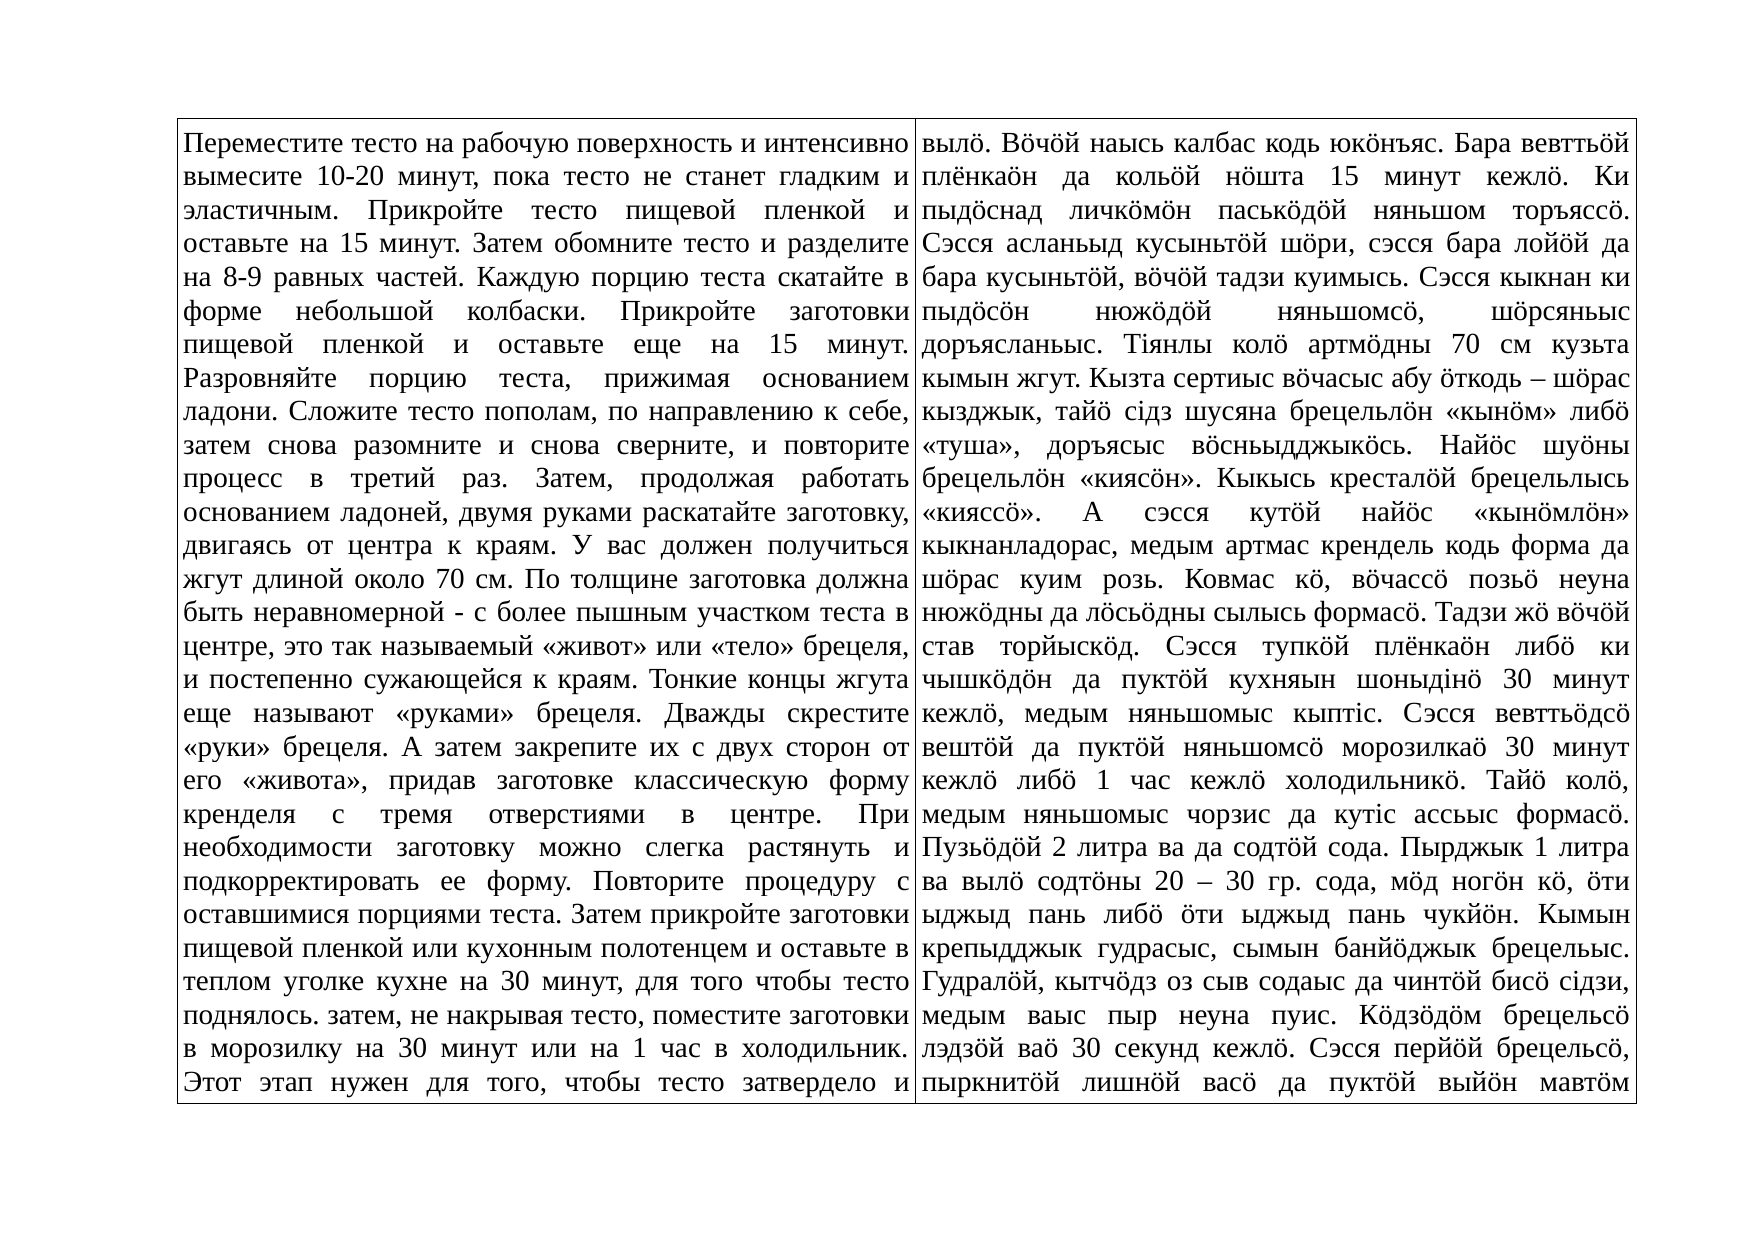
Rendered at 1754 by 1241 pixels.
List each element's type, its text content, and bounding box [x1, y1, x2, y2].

table_header вылӧ. Вӧчӧй наысь калбас кодь юкӧнъяс. Бара вевттьӧй плёнкаӧн да кольӧй нӧшта 15 минут кежлӧ. Ки пыдӧснад личкӧмӧн паськӧдӧй няньшом торъяссӧ. Сэсся асланьыд кусыньтӧй шӧри, сэсся бара лойӧй да бара кусыньтӧй, вӧчӧй тадзи куимысь. Сэсся кыкнан ки пыдӧсӧн нюжӧдӧй няньшомсӧ, шӧрсяньыс доръясланьыс. Тіянлы колӧ артмӧдны 70 см кузьта кымын жгут. Кызта сертиыс вӧчасыс абу ӧткодь – шӧрас кызджык, тайӧ сідз шусяна брецельлӧн «кынӧм» либӧ «туша», доръясыс вӧсньыдджыкӧсь. Найӧс шуӧны брецельлӧн «киясӧн». Кыкысь кресталӧй брецельлысь «кияссӧ». А сэсся кутӧй найӧс «кынӧмлӧн» кыкнанладорас, медым артмас крендель кодь форма да шӧрас куим розь. Ковмас кӧ, вӧчассӧ позьӧ неуна нюжӧдны да лӧсьӧдны сылысь формасӧ. Тадзи жӧ вӧчӧй став торйыскӧд. Сэсся тупкӧй плёнкаӧн либӧ ки чышкӧдӧн да пуктӧй кухняын шоныдінӧ 30 минут кежлӧ, медым няньшомыс кыптіс. Сэсся вевттьӧдсӧ вештӧй да пуктӧй няньшомсӧ морозилкаӧ 30 минут кежлӧ либӧ 1 час кежлӧ холодильникӧ. Тайӧ колӧ, медым няньшомыс чорзис да кутіс ассьыс формасӧ. Пузьӧдӧй 2 литра ва да содтӧй сода. Пырджык 1 литра ва вылӧ содтӧны 20 – 30 гр. сода, мӧд ногӧн кӧ, ӧти ыджыд пань либӧ ӧти ыджыд пань чукйӧн. Кымын крепыдджык гудрасыс, сымын банйӧджык брецельыс. Гудралӧй, кытчӧдз оз сыв содаыс да чинтӧй бисӧ сідзи, медым ваыс пыр неуна пуис. Кӧдзӧдӧм брецельсӧ лэдзӧй ваӧ 30 секунд кежлӧ. Сэсся перйӧй брецельсӧ, пыркнитӧй лишнӧй васӧ да пуктӧй выйӧн мавтӧм [916, 119, 1636, 1103]
table_header Переместите тесто на рабочую поверхность и интенсивно вымесите 10-20 минут, пока тесто не станет гладким и эластичным. Прикройте тесто пищевой пленкой и оставьте на 15 минут. Затем обомните тесто и разделите на 8-9 равных частей. Каждую порцию теста скатайте в форме небольшой колбаски. Прикройте заготовки пищевой пленкой и оставьте еще на 15 минут. Разровняйте порцию теста, прижимая основанием ладони. Сложите тесто пополам, по направлению к себе, затем снова разомните и снова сверните, и повторите процесс в третий раз. Затем, продолжая работать основанием ладоней, двумя руками раскатайте заготовку, двигаясь от центра к краям. У вас должен получиться жгут длиной около 70 см. По толщине заготовка должна быть неравномерной - с более пышным участком теста в центре, это так называемый «живот» или «тело» брецеля, и постепенно сужающейся к краям. Тонкие концы жгута еще называют «руками» брецеля. Дважды скрестите «руки» брецеля. А затем закрепите их с двух сторон от его «живота», придав заготовке классическую форму кренделя с тремя отверстиями в центре. При необходимости заготовку можно слегка растянуть и подкорректировать ее форму. Повторите процедуру с оставшимися порциями теста. Затем прикройте заготовки пищевой пленкой или кухонным полотенцем и оставьте в теплом уголке кухне на 30 минут, для того чтобы тесто поднялось. затем, не накрывая тесто, поместите заготовки в морозилку на 30 минут или на 1 час в холодильник. Этот этап нужен для того, чтобы тесто затвердело и [178, 119, 915, 1103]
